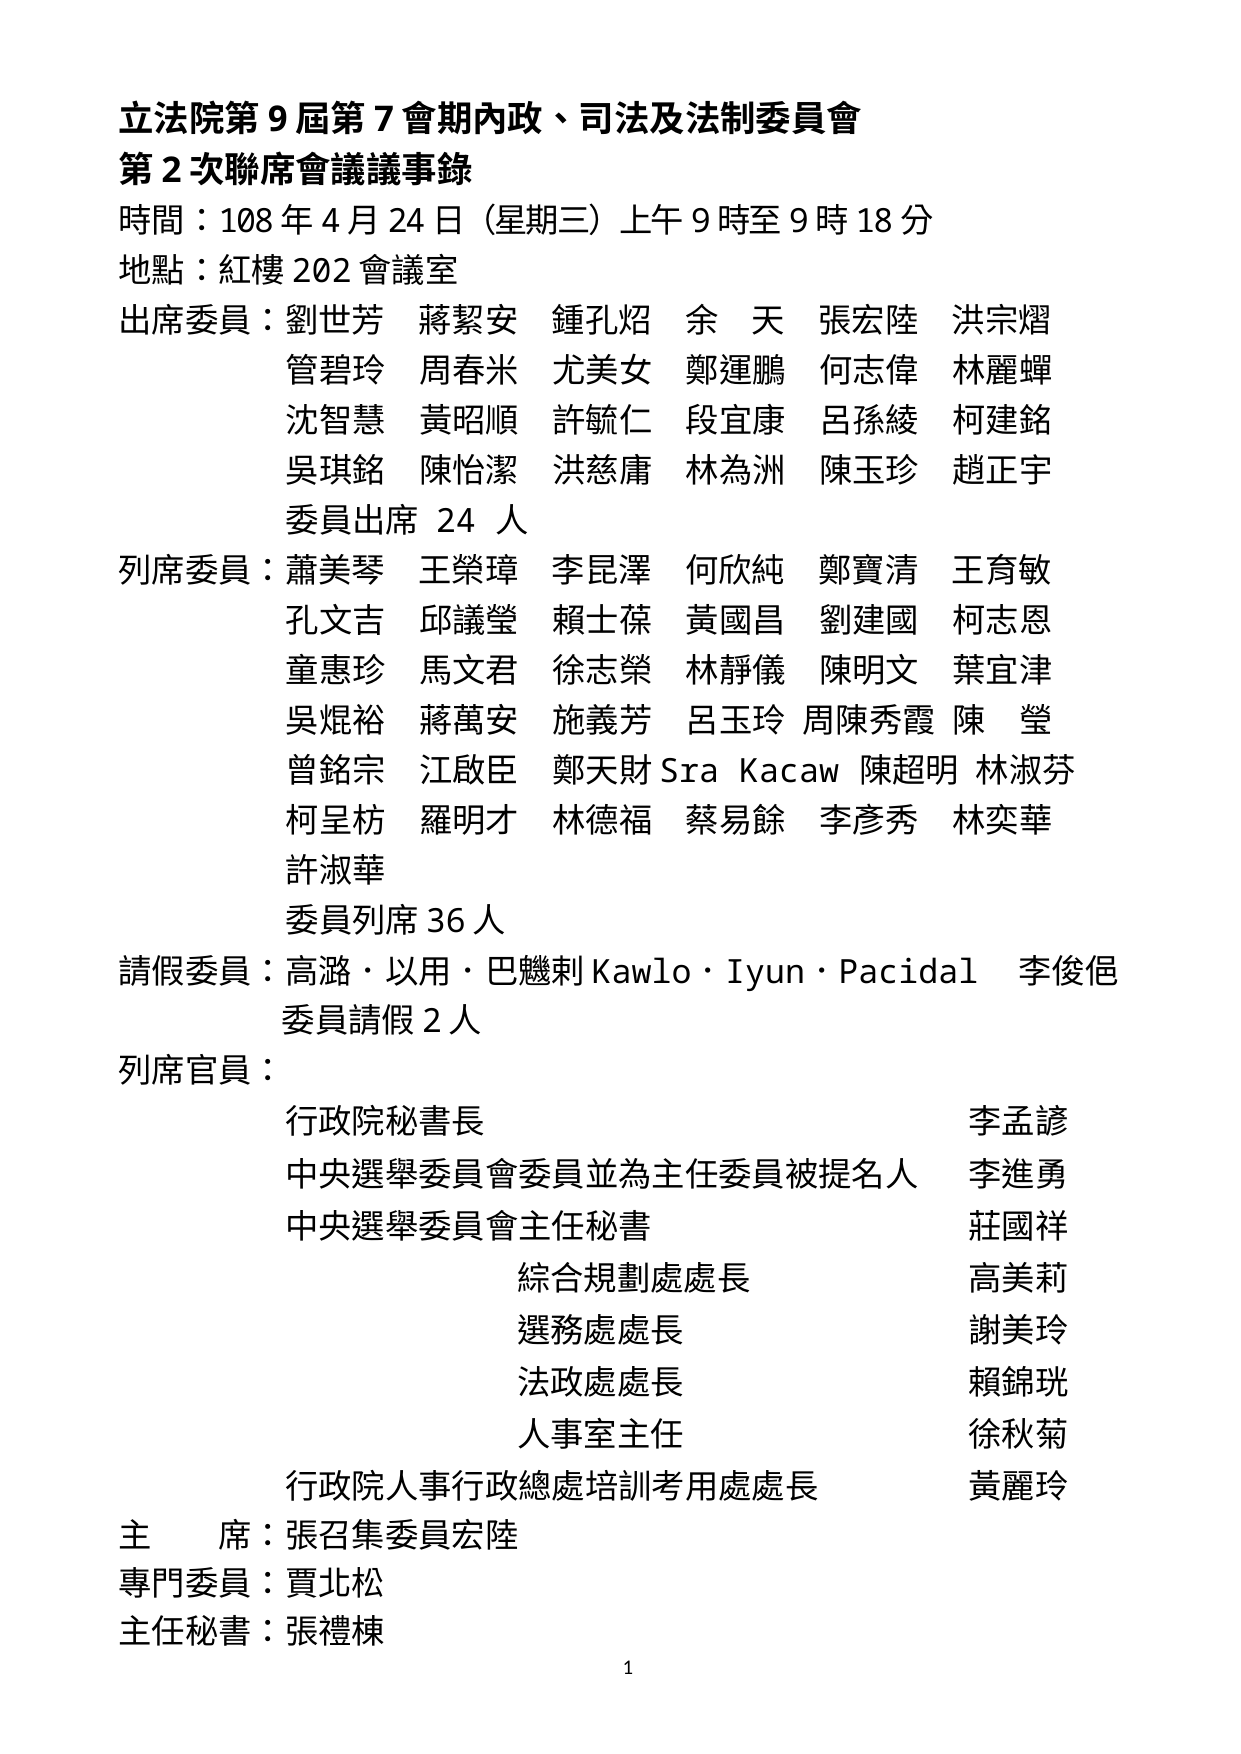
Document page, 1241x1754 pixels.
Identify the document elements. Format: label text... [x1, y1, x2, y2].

text 中央選舉委員會主任秘書 莊國祥 [118, 1196, 1137, 1248]
text 委員列席36人 [286, 892, 1152, 942]
text 吳焜裕 蔣萬安 施義芳 呂玉玲 周陳秀霞 陳 瑩 [286, 692, 1152, 742]
text 專門委員：賈北松 [118, 1557, 1240, 1605]
text 中央選舉委員會委員並為主任委員被提名人 李進勇 [118, 1144, 1137, 1196]
text 立法院第9屆第7會期內政、司法及法制委員會 [118, 90, 1137, 142]
text 主 席：張召集委員宏陸 [118, 1509, 1240, 1557]
text 童惠珍 馬文君 徐志榮 林靜儀 陳明文 葉宜津 [286, 642, 1152, 692]
text 第2次聯席會議議事錄 [118, 142, 1137, 192]
text 許淑華 [286, 842, 1152, 892]
text 請假委員：高潞．以用．巴魕剌Kawlo．Iyun．Pacidal 李俊俋 [118, 942, 1137, 994]
text 人事室主任 徐秋菊 [118, 1405, 1137, 1457]
text 選務處處長 謝美玲 [118, 1301, 1137, 1353]
text 柯呈枋 羅明才 林德福 蔡易餘 李彥秀 林奕華 [286, 792, 1152, 842]
text 法政處處長 賴錦珖 [118, 1353, 1137, 1405]
text 孔文吉 邱議瑩 賴士葆 黃國昌 劉建國 柯志恩 [286, 592, 1152, 642]
text 主任秘書：張禮棟 [118, 1605, 1240, 1653]
text 出席委員：劉世芳 蔣絜安 鍾孔炤 余 天 張宏陸 洪宗熠 [118, 292, 1163, 342]
text 吳琪銘 陳怡潔 洪慈庸 林為洲 陳玉珍 趙正宇 [286, 442, 1152, 492]
text 綜合規劃處處長 高美莉 [118, 1248, 1137, 1301]
text 曾銘宗 江啟臣 鄭天財Sra Kacaw 陳超明 林淑芬 [286, 742, 1152, 792]
text 委員請假2人 [281, 994, 1107, 1042]
text 委員出席 24 人 [286, 492, 1152, 542]
text 列席委員：蕭美琴 王榮璋 李昆澤 何欣純 鄭寶清 王育敏 [118, 542, 1163, 592]
text 列席官員： [118, 1042, 1137, 1092]
text 地點：紅樓202會議室 [118, 242, 1137, 292]
text 沈智慧 黃昭順 許毓仁 段宜康 呂孫綾 柯建銘 [286, 392, 1152, 442]
text 行政院秘書長 李孟諺 [118, 1092, 1137, 1144]
text 管碧玲 周春米 尤美女 鄭運鵬 何志偉 林麗蟬 [286, 342, 1152, 392]
text 時間：108年4月24日（星期三）上午9時至9時18分 [118, 192, 1137, 242]
text 行政院人事行政總處培訓考用處處長 黃麗玲 [118, 1457, 1137, 1509]
